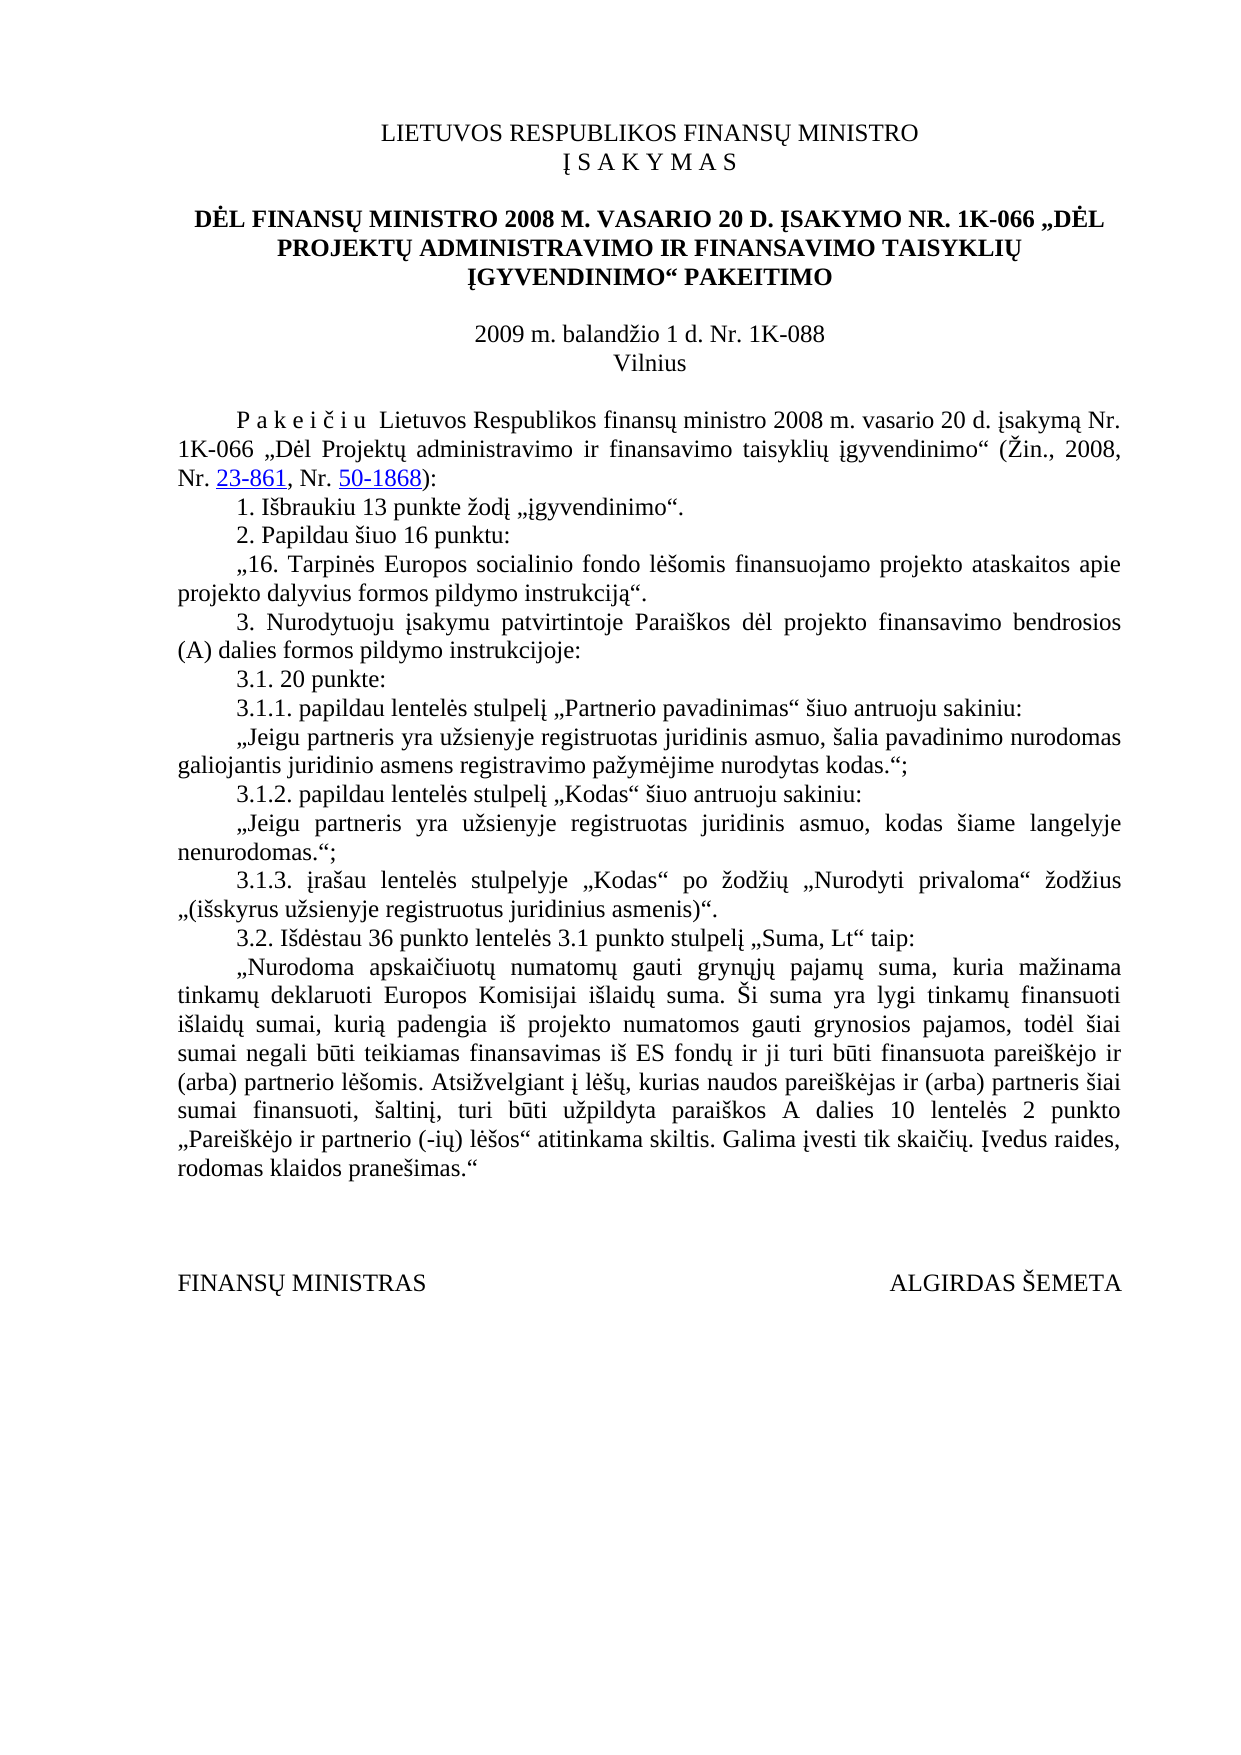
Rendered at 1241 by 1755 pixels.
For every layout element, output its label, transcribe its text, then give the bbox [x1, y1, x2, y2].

text 3. Nurodytuoju įsakymu patvirtintoje Paraiškos dėl projekto finansavimo bendrosios (A) dalies formos pildymo instrukcijoje: [177, 607, 1122, 664]
text Vilnius [177, 348, 1122, 377]
text 1. Išbraukiu 13 punkte žodį „įgyvendinimo“. [177, 492, 1122, 521]
text 3.2. Išdėstau 36 punkto lentelės 3.1 punkto stulpelį „Suma, Lt“ taip: [177, 923, 1122, 952]
text „Jeigu partneris yra užsienyje registruotas juridinis asmuo, kodas šiame langelyje nenurodomas.“; [177, 808, 1122, 866]
text Pakeičiu Lietuvos Respublikos finansų ministro 2008 m. vasario 20 d. įsakymą Nr. 1K-066 „Dėl Projektų administravimo ir finansavimo taisyklių įgyvendinimo“ (Žin., 2008, Nr. 23-861, Nr. 50-1868): [177, 406, 1122, 492]
text 3.1. 20 punkte: [177, 664, 1122, 693]
text „Jeigu partneris yra užsienyje registruotas juridinis asmuo, šalia pavadinimo nurodomas galiojantis juridinio asmens registravimo pažymėjime nurodytas kodas.“; [177, 722, 1122, 779]
text ĮSAKYMAS [177, 147, 1122, 176]
text DĖL FINANSŲ MINISTRO 2008 M. VASARIO 20 D. ĮSAKYMO NR. 1K-066 „DĖL PROJEKTŲ ADMINISTRAVIMO IR FINANSAVIMO TAISYKLIŲ ĮGYVENDINIMO“ PAKEITIMO [177, 204, 1122, 291]
text 2. Papildau šiuo 16 punktu: [177, 521, 1122, 549]
text LIETUVOS RESPUBLIKOS FINANSŲ MINISTRO [177, 118, 1122, 147]
text 2009 m. balandžio 1 d. Nr. 1K-088 [177, 319, 1122, 348]
text FINANSŲ MINISTRAS ALGIRDAS ŠEMETA [177, 1268, 1122, 1297]
text „16. Tarpinės Europos socialinio fondo lėšomis finansuojamo projekto ataskaitos apie projekto dalyvius formos pildymo instrukciją“. [177, 549, 1122, 607]
text 3.1.2. papildau lentelės stulpelį „Kodas“ šiuo antruoju sakiniu: [177, 779, 1122, 808]
text „Nurodoma apskaičiuotų numatomų gauti grynųjų pajamų suma, kuria mažinama tinkamų deklaruoti Europos Komisijai išlaidų suma. Ši suma yra lygi tinkamų finansuoti išlaidų sumai, kurią padengia iš projekto numatomos gauti grynosios pajamos, todėl šiai sumai negali būti teikiamas finansavimas iš ES fondų ir ji turi būti finansuota pareiškėjo ir (arba) partnerio lėšomis. Atsižvelgiant į lėšų, kurias naudos pareiškėjas ir (arba) partneris šiai sumai finansuoti, šaltinį, turi būti užpildyta paraiškos A dalies 10 lentelės 2 punkto „Pareiškėjo ir partnerio (-ių) lėšos“ atitinkama skiltis. Galima įvesti tik skaičių. Įvedus raides, rodomas klaidos pranešimas.“ [177, 952, 1122, 1182]
text 3.1.1. papildau lentelės stulpelį „Partnerio pavadinimas“ šiuo antruoju sakiniu: [177, 693, 1122, 722]
text 3.1.3. įrašau lentelės stulpelyje „Kodas“ po žodžių „Nurodyti privaloma“ žodžius „(išskyrus užsienyje registruotus juridinius asmenis)“. [177, 866, 1122, 923]
